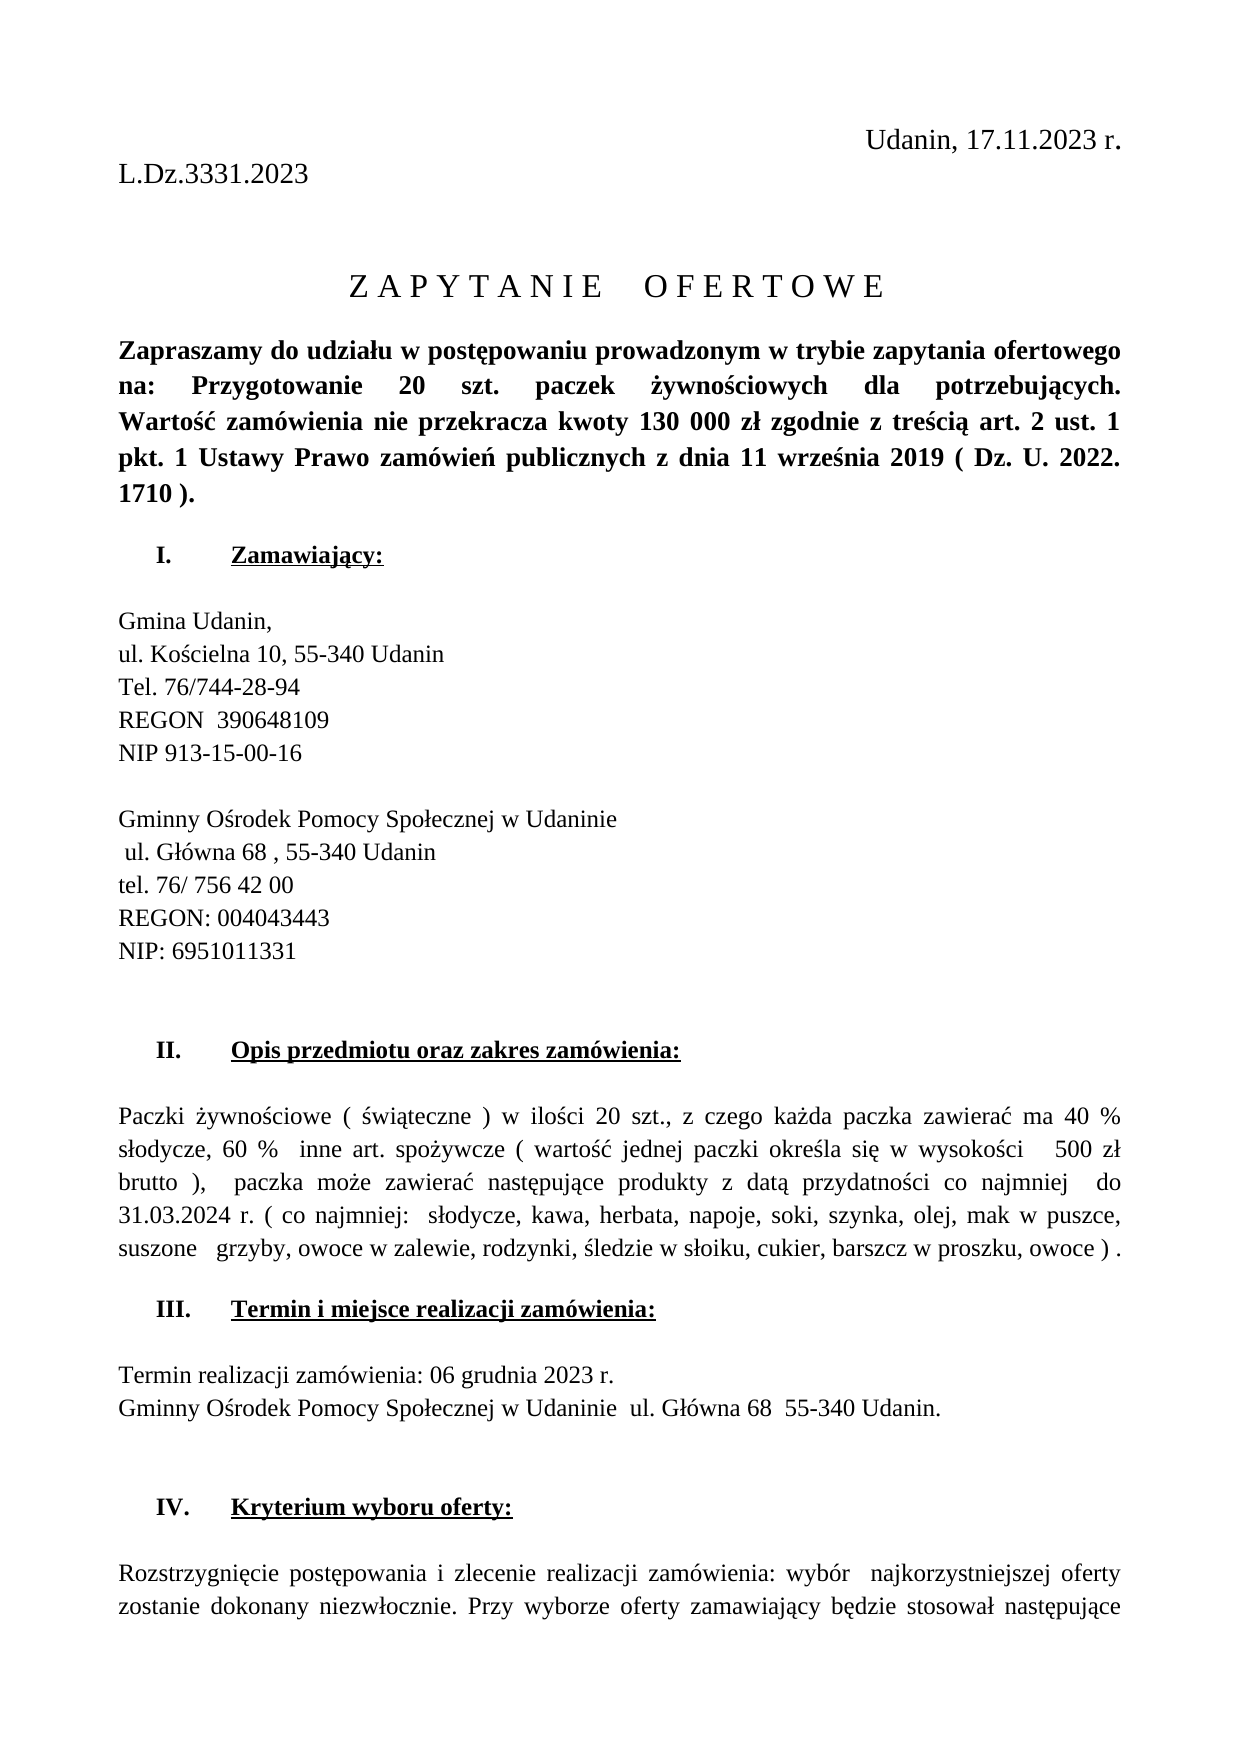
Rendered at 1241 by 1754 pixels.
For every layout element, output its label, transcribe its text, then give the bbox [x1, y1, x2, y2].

text NIP 913-15-00-16 [118, 738, 1122, 767]
text NIP: 6951011331 [118, 936, 1122, 998]
text Gminny Ośrodek Pomocy Społecznej w Udaninie [118, 804, 1122, 833]
list Termin i miejsce realizacji zamówienia: [156, 1294, 1122, 1323]
list Kryterium wyboru oferty: [156, 1492, 1122, 1521]
text Udanin, 17.11.2023 r. [118, 118, 1122, 156]
text REGON 390648109 [118, 705, 1122, 734]
list Zamawiający: [156, 540, 1122, 569]
text Gmina Udanin, [118, 606, 1122, 635]
text tel. 76/ 756 42 00 [118, 870, 1122, 899]
list Gminny Ośrodek Pomocy Społecznej w Udaninie ul. Główna 68 55-340 Udanin. [118, 1393, 1122, 1422]
text ul. Kościelna 10, 55-340 Udanin [118, 639, 1122, 668]
list Opis przedmiotu oraz zakres zamówienia: [156, 1035, 1122, 1064]
text Paczki żywnościowe ( świąteczne ) w ilości 20 szt., z czego każda paczka zawierać ma 40 % słodycze, 60 % inne art. spożywcze ( wartość jednej paczki określa się w wysokości 500 zł brutto ), paczka może zawierać następujące produkty z datą przydatności co najmniej do 31.03.2024 r. ( co najmniej: słodycze, kawa, herbata, napoje, soki, szynka, olej, mak w puszce, suszone grzyby, owoce w zalewie, rodzynki, śledzie w słoiku, cukier, barszcz w proszku, owoce ) . [118, 1101, 1122, 1262]
text Tel. 76/744-28-94 [118, 672, 1122, 701]
text L.Dz.3331.2023 [118, 156, 1122, 190]
text Rozstrzygnięcie postępowania i zlecenie realizacji zamówienia: wybór najkorzystniejszej oferty zostanie dokonany niezwłocznie. Przy wyborze oferty zamawiający będzie stosował następujące [118, 1558, 1122, 1620]
text Zapraszamy do udziału w postępowaniu prowadzonym w trybie zapytania ofertowego na: Przygotowanie 20 szt. paczek żywnościowych dla potrzebujących. Wartość zamówienia nie przekracza kwoty 130 000 zł zgodnie z treścią art. 2 ust. 1 pkt. 1 Ustawy Prawo zamówień publicznych z dnia 11 września 2019 ( Dz. U. 2022. 1710 ). [118, 334, 1122, 508]
text ul. Główna 68 , 55-340 Udanin [118, 837, 1122, 866]
text REGON: 004043443 [118, 903, 1122, 932]
list Termin realizacji zamówienia: 06 grudnia 2023 r. [118, 1360, 1122, 1389]
text Z A P Y T A N I E O F E R T O W E [118, 267, 1122, 305]
